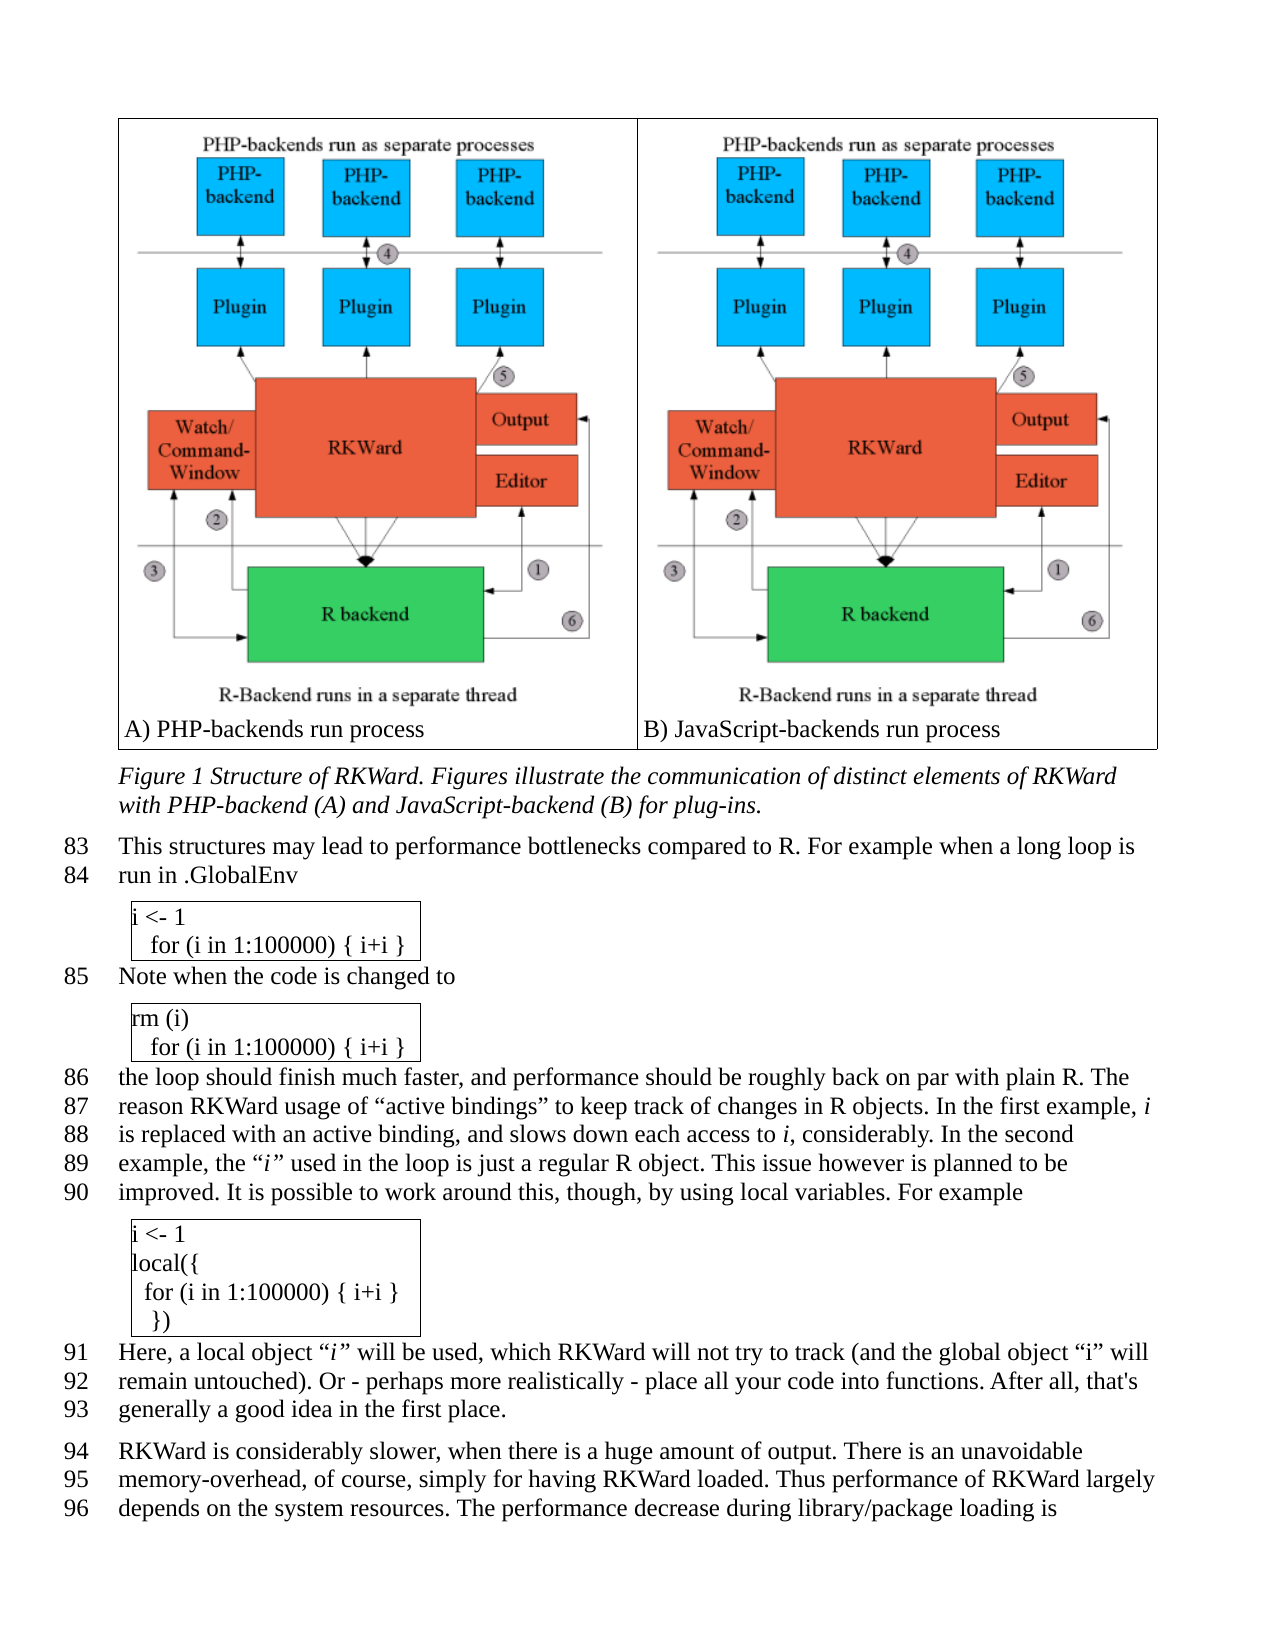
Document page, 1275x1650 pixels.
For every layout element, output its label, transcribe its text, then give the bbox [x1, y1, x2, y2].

text Figure 1 Structure of RKWard. Figures illustrate the communication of distinct elements of RKWard with PHP-backend (A) and JavaScript-backend (B) for plug-ins. [118, 761, 1157, 818]
picture [123, 123, 632, 714]
picture [643, 123, 1152, 714]
text the loop should finish much faster, and performance should be roughly back on par with plain R. The reason RKWard usage of “active bindings” to keep track of changes in R objects. In the first example, i is replaced with an active binding, and slows down each access to i, considerably. In the second example, the “i” used in the loop is just a regular R object. This issue however is planned to be improved. It is possible to work around this, though, by using local variables. For example [118, 1002, 1157, 1206]
table_header B) JavaScript-backends run process [638, 119, 1157, 748]
table_header A) PHP-backends run process [119, 119, 637, 748]
text This structures may lead to performance bottlenecks compared to R. For example when a long loop is run in .GlobalEnv [118, 831, 1157, 888]
text RKWard is considerably slower, when there is a huge amount of output. There is an unavoidable memory-overhead, of course, simply for having RKWard loaded. Thus performance of RKWard largely depends on the system resources. The performance decrease during library/package loading is [118, 1436, 1157, 1522]
text Note when the code is changed to [118, 901, 1157, 990]
text Here, a local object “i” will be used, which RKWard will not try to track (and the global object “i” will remain untouched). Or - perhaps more realistically - place all your code into functions. After all, that's generally a good idea in the first place. [118, 1218, 1157, 1423]
